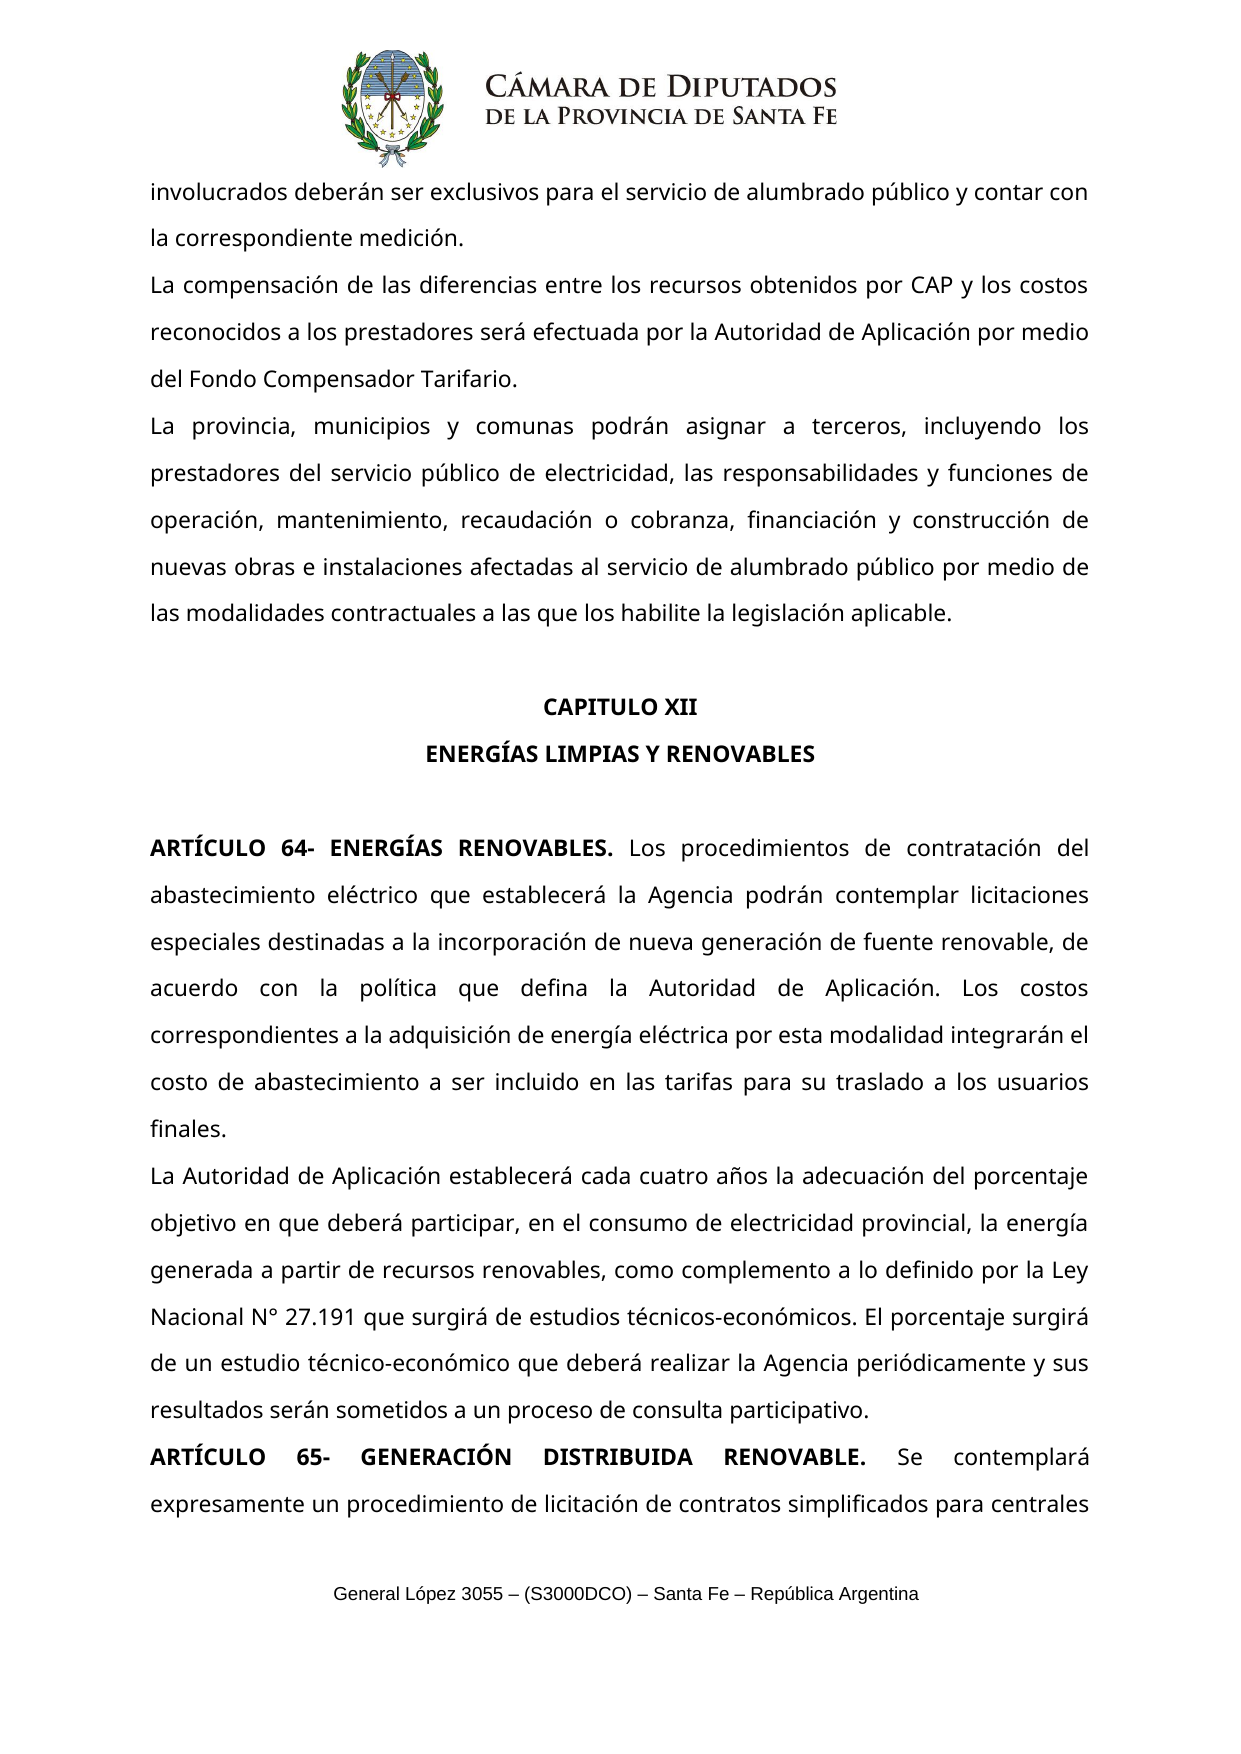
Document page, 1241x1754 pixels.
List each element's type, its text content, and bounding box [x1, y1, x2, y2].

text involucrados deberán ser exclusivos para el servicio de alumbrado público y contar con la correspondiente medición. [150, 175, 1090, 253]
text ARTÍCULO 64- ENERGÍAS RENOVABLES. Los procedimientos de contratación del abastecimiento eléctrico que establecerá la Agencia podrán contemplar licitaciones especiales destinadas a la incorporación de nueva generación de fuente renovable, de acuerdo con la política que defina la Autoridad de Aplicación. Los costos correspondientes a la adquisición de energía eléctrica por esta modalidad integrarán el costo de abastecimiento a ser incluido en las tarifas para su traslado a los usuarios finales. [150, 832, 1090, 1144]
text La provincia, municipios y comunas podrán asignar a terceros, incluyendo los prestadores del servicio público de electricidad, las responsabilidades y funciones de operación, mantenimiento, recaudación o cobranza, financiación y construcción de nuevas obras e instalaciones afectadas al servicio de alumbrado público por medio de las modalidades contractuales a las que los habilite la legislación aplicable. [150, 410, 1090, 628]
text La Autoridad de Aplicación establecerá cada cuatro años la adecuación del porcentaje objetivo en que deberá participar, en el consumo de electricidad provincial, la energía generada a partir de recursos renovables, como complemento a lo definido por la Ley Nacional N° 27.191 que surgirá de estudios técnicos-económicos. El porcentaje surgirá de un estudio técnico-económico que deberá realizar la Agencia periódicamente y sus resultados serán sometidos a un proceso de consulta participativo. [150, 1160, 1090, 1425]
text La compensación de las diferencias entre los recursos obtenidos por CAP y los costos reconocidos a los prestadores será efectuada por la Autoridad de Aplicación por medio del Fondo Compensador Tarifario. [150, 269, 1090, 394]
text ARTÍCULO 65- GENERACIÓN DISTRIBUIDA RENOVABLE. Se contemplará expresamente un procedimiento de licitación de contratos simplificados para centrales [150, 1441, 1090, 1519]
text ENERGÍAS LIMPIAS Y RENOVABLES [150, 738, 1090, 769]
picture [341, 50, 837, 172]
text CAPITULO XII [150, 691, 1090, 722]
